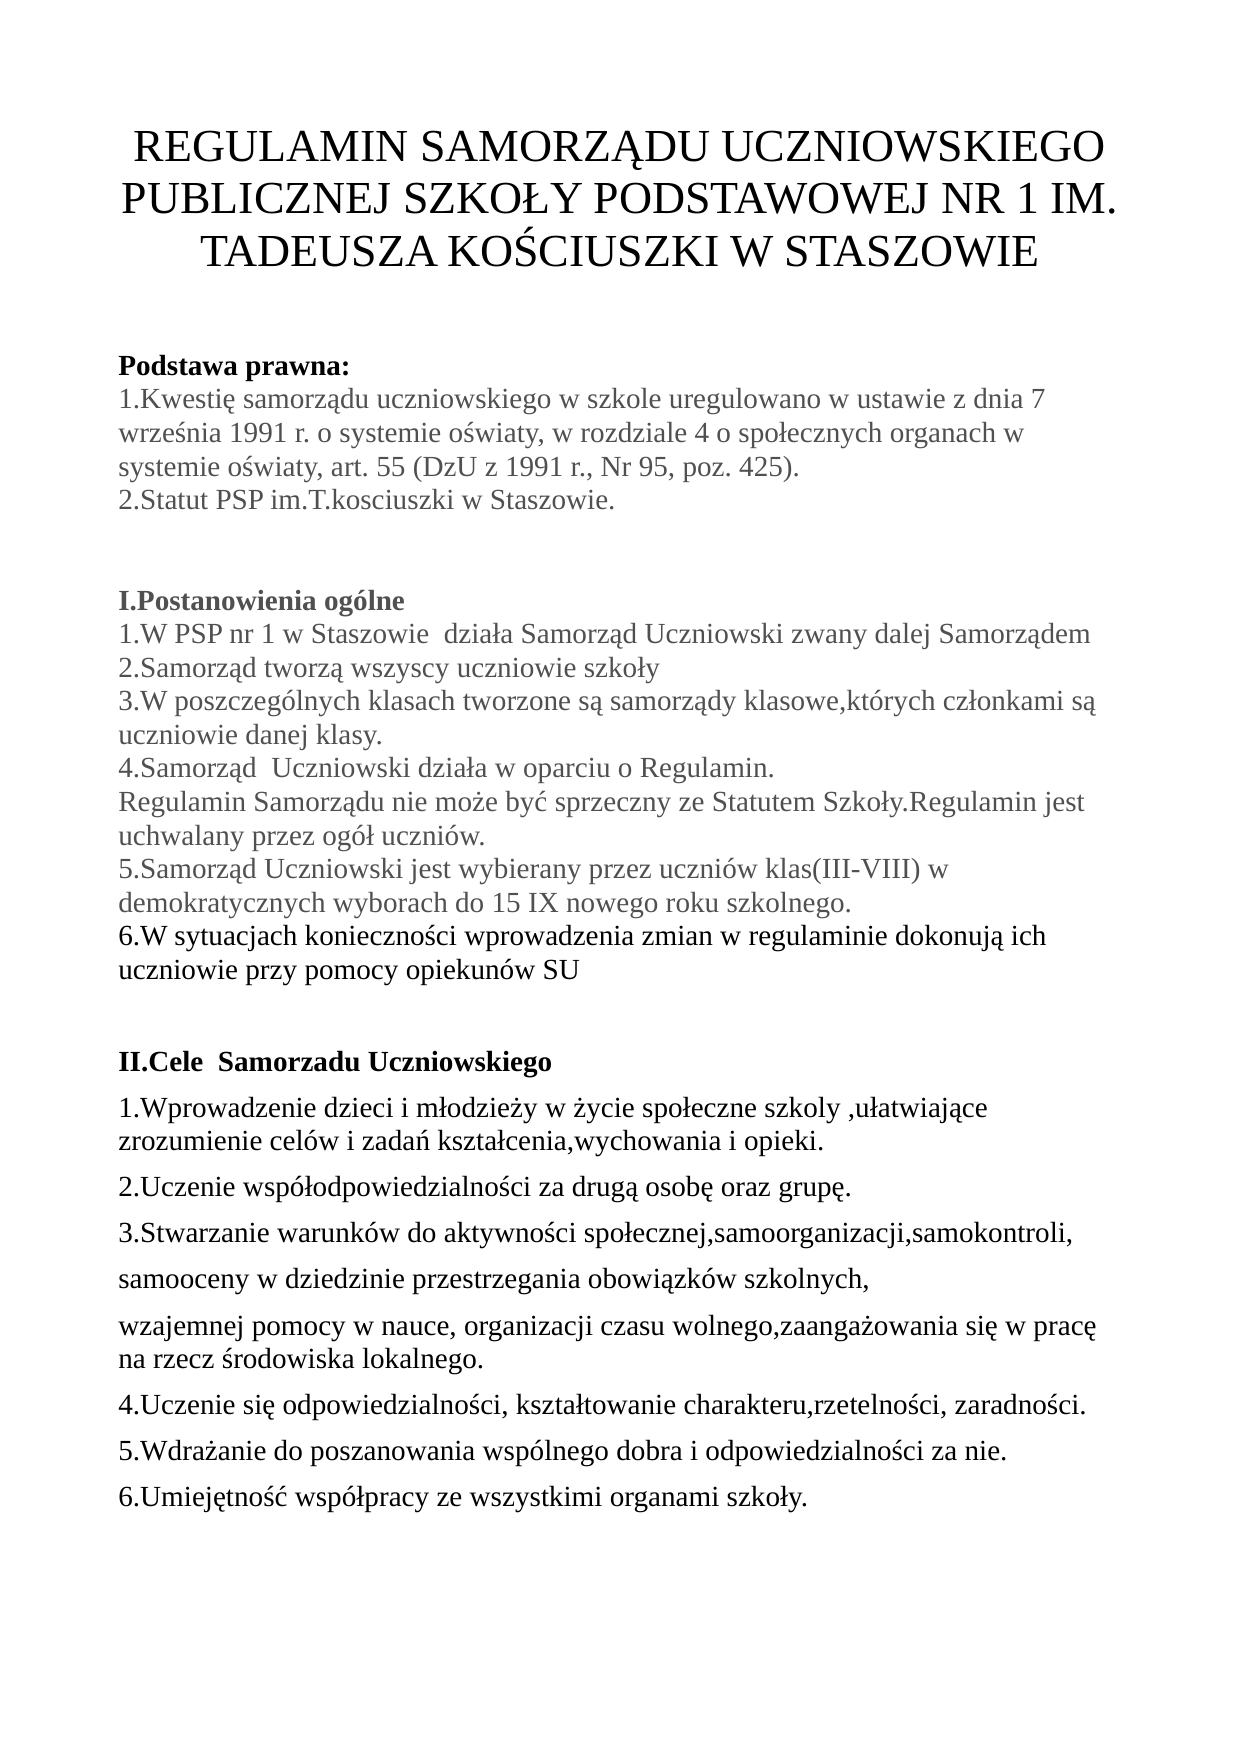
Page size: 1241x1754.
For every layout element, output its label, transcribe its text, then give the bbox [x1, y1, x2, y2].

text 4.Uczenie się odpowiedzialności, kształtowanie charakteru,rzetelności, zaradności. [118, 1387, 1122, 1421]
text wzajemnej pomocy w nauce, organizacji czasu wolnego,zaangażowania się w pracę na rzecz środowiska lokalnego. [118, 1308, 1122, 1375]
text 4.Samorząd Uczniowski działa w oparciu o Regulamin. [118, 751, 1122, 784]
text 2.Uczenie współodpowiedzialności za drugą osobę oraz grupę. [118, 1169, 1122, 1203]
text 6.W sytuacjach konieczności wprowadzenia zmian w regulaminie dokonują ich uczniowie przy pomocy opiekunów SU [118, 918, 1122, 985]
text REGULAMIN SAMORZĄDU UCZNIOWSKIEGO PUBLICZNEJ SZKOŁY PODSTAWOWEJ NR 1 IM. TADEUSZA KOŚCIUSZKI W STASZOWIE [118, 118, 1122, 276]
text Regulamin Samorządu nie może być sprzeczny ze Statutem Szkoły.Regulamin jest uchwalany przez ogół uczniów. [118, 784, 1122, 851]
text Podstawa prawna: [118, 348, 1122, 382]
text I.Postanowienia ogólne [118, 583, 1122, 616]
text II.Cele Samorzadu Uczniowskiego [118, 1044, 1122, 1077]
text 2.Samorząd tworzą wszyscy uczniowie szkoły [118, 650, 1122, 683]
text 1.Kwestię samorządu uczniowskiego w szkole uregulowano w ustawie z dnia 7 września 1991 r. o systemie oświaty, w rozdziale 4 o społecznych organach w systemie oświaty, art. 55 (DzU z 1991 r., Nr 95, poz. 425). [118, 382, 1122, 482]
text samooceny w dziedzinie przestrzegania obowiązków szkolnych, [118, 1262, 1122, 1295]
text 1.W PSP nr 1 w Staszowie działa Samorząd Uczniowski zwany dalej Samorządem [118, 616, 1122, 650]
text 3.Stwarzanie warunków do aktywności społecznej,samoorganizacji,samokontroli, [118, 1216, 1122, 1249]
text 6.Umiejętność współpracy ze wszystkimi organami szkoły. [118, 1479, 1122, 1513]
text 1.Wprowadzenie dzieci i młodzieży w życie społeczne szkoly ,ułatwiające zrozumienie celów i zadań kształcenia,wychowania i opieki. [118, 1090, 1122, 1157]
text 3.W poszczególnych klasach tworzone są samorządy klasowe,których członkami są uczniowie danej klasy. [118, 683, 1122, 751]
text 2.Statut PSP im.T.kosciuszki w Staszowie. [118, 482, 1122, 516]
text 5.Samorząd Uczniowski jest wybierany przez uczniów klas(III-VIII) w demokratycznych wyborach do 15 IX nowego roku szkolnego. [118, 851, 1122, 918]
text 5.Wdrażanie do poszanowania wspólnego dobra i odpowiedzialności za nie. [118, 1433, 1122, 1467]
